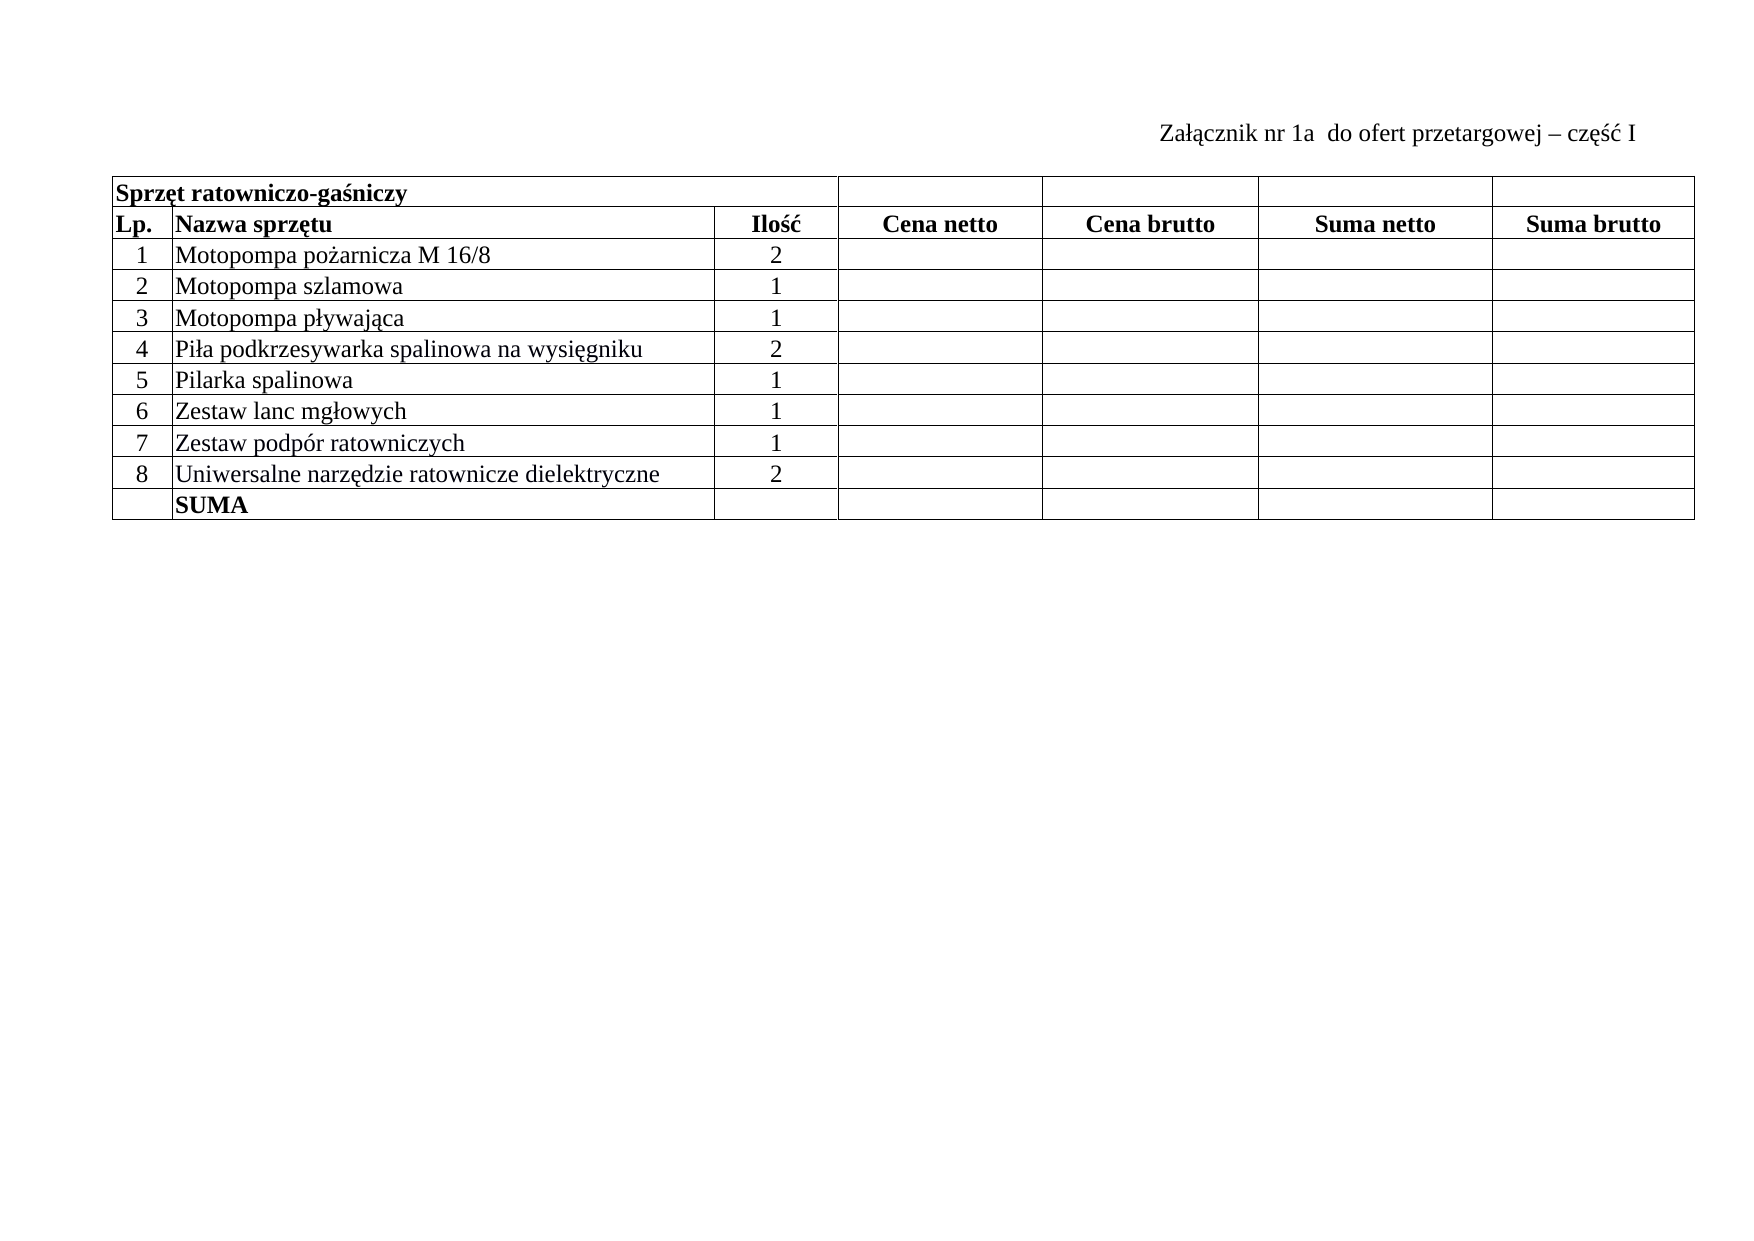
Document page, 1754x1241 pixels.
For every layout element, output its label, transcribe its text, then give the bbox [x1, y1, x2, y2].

table_cell [839, 426, 1042, 456]
table_cell [113, 489, 171, 519]
table_cell [839, 301, 1042, 331]
table_cell 6 [113, 395, 171, 425]
table_cell [1493, 301, 1694, 331]
table_cell 2 [715, 239, 837, 269]
table_cell [1493, 489, 1694, 519]
text Załącznik nr 1a do ofert przetargowej – część I [118, 118, 1636, 147]
table_cell 1 [715, 301, 837, 331]
table_cell [839, 270, 1042, 300]
table_cell [839, 457, 1042, 488]
table_cell Zestaw podpór ratowniczych [173, 426, 714, 456]
table_cell 8 [113, 457, 171, 488]
table_cell [1043, 395, 1258, 425]
table_cell 2 [715, 457, 837, 488]
table_cell [1043, 426, 1258, 456]
table_cell [839, 395, 1042, 425]
table_cell Motopompa szlamowa [173, 270, 714, 300]
table_cell SUMA [173, 489, 714, 519]
table_cell 3 [113, 301, 171, 331]
table_cell Pilarka spalinowa [173, 364, 714, 394]
table_cell [1043, 457, 1258, 488]
table_cell [1259, 489, 1492, 519]
table_header Sprzęt ratowniczo-gaśniczy [113, 177, 837, 206]
table_cell [715, 489, 837, 519]
table_cell Cena brutto [1043, 207, 1258, 238]
table_cell [1493, 395, 1694, 425]
table_cell [1493, 239, 1694, 269]
table_cell [1259, 239, 1492, 269]
table_cell 2 [715, 332, 837, 363]
table_cell [839, 332, 1042, 363]
table_cell 5 [113, 364, 171, 394]
table_header [839, 177, 1042, 206]
table_header [1259, 177, 1492, 206]
table_header [1043, 177, 1258, 206]
table_cell Motopompa pływająca [173, 301, 714, 331]
table_cell [1043, 364, 1258, 394]
table_cell [1259, 301, 1492, 331]
table_cell Uniwersalne narzędzie ratownicze dielektryczne [173, 457, 714, 488]
table_cell [1259, 270, 1492, 300]
table_cell Suma netto [1259, 207, 1492, 238]
table_cell [1493, 364, 1694, 394]
table_cell [1259, 395, 1492, 425]
table_cell 1 [715, 364, 837, 394]
table_cell [1493, 270, 1694, 300]
table_cell 4 [113, 332, 171, 363]
table_cell [1259, 364, 1492, 394]
table_cell [839, 364, 1042, 394]
table_cell Piła podkrzesywarka spalinowa na wysięgniku [173, 332, 714, 363]
table_cell Motopompa pożarnicza M 16/8 [173, 239, 714, 269]
table_cell 2 [113, 270, 171, 300]
table_cell [1493, 426, 1694, 456]
table_cell 1 [715, 395, 837, 425]
table_cell [1043, 270, 1258, 300]
table_cell [1259, 426, 1492, 456]
table_cell [1043, 332, 1258, 363]
table_cell Ilość [715, 207, 837, 238]
table_cell 7 [113, 426, 171, 456]
table_cell [1259, 332, 1492, 363]
table_cell [1043, 239, 1258, 269]
table_cell 1 [113, 239, 171, 269]
table_cell Nazwa sprzętu [173, 207, 714, 238]
table_cell [839, 239, 1042, 269]
table_cell Cena netto [839, 207, 1042, 238]
table_cell 1 [715, 426, 837, 456]
table_cell [1043, 489, 1258, 519]
table_cell [1043, 301, 1258, 331]
table_cell [1493, 332, 1694, 363]
table_cell Lp. [113, 207, 171, 238]
table_cell Suma brutto [1493, 207, 1694, 238]
table_header [1493, 177, 1694, 206]
table_cell [1259, 457, 1492, 488]
table_cell [1493, 457, 1694, 488]
table_cell 1 [715, 270, 837, 300]
table_cell Zestaw lanc mgłowych [173, 395, 714, 425]
table_cell [839, 489, 1042, 519]
